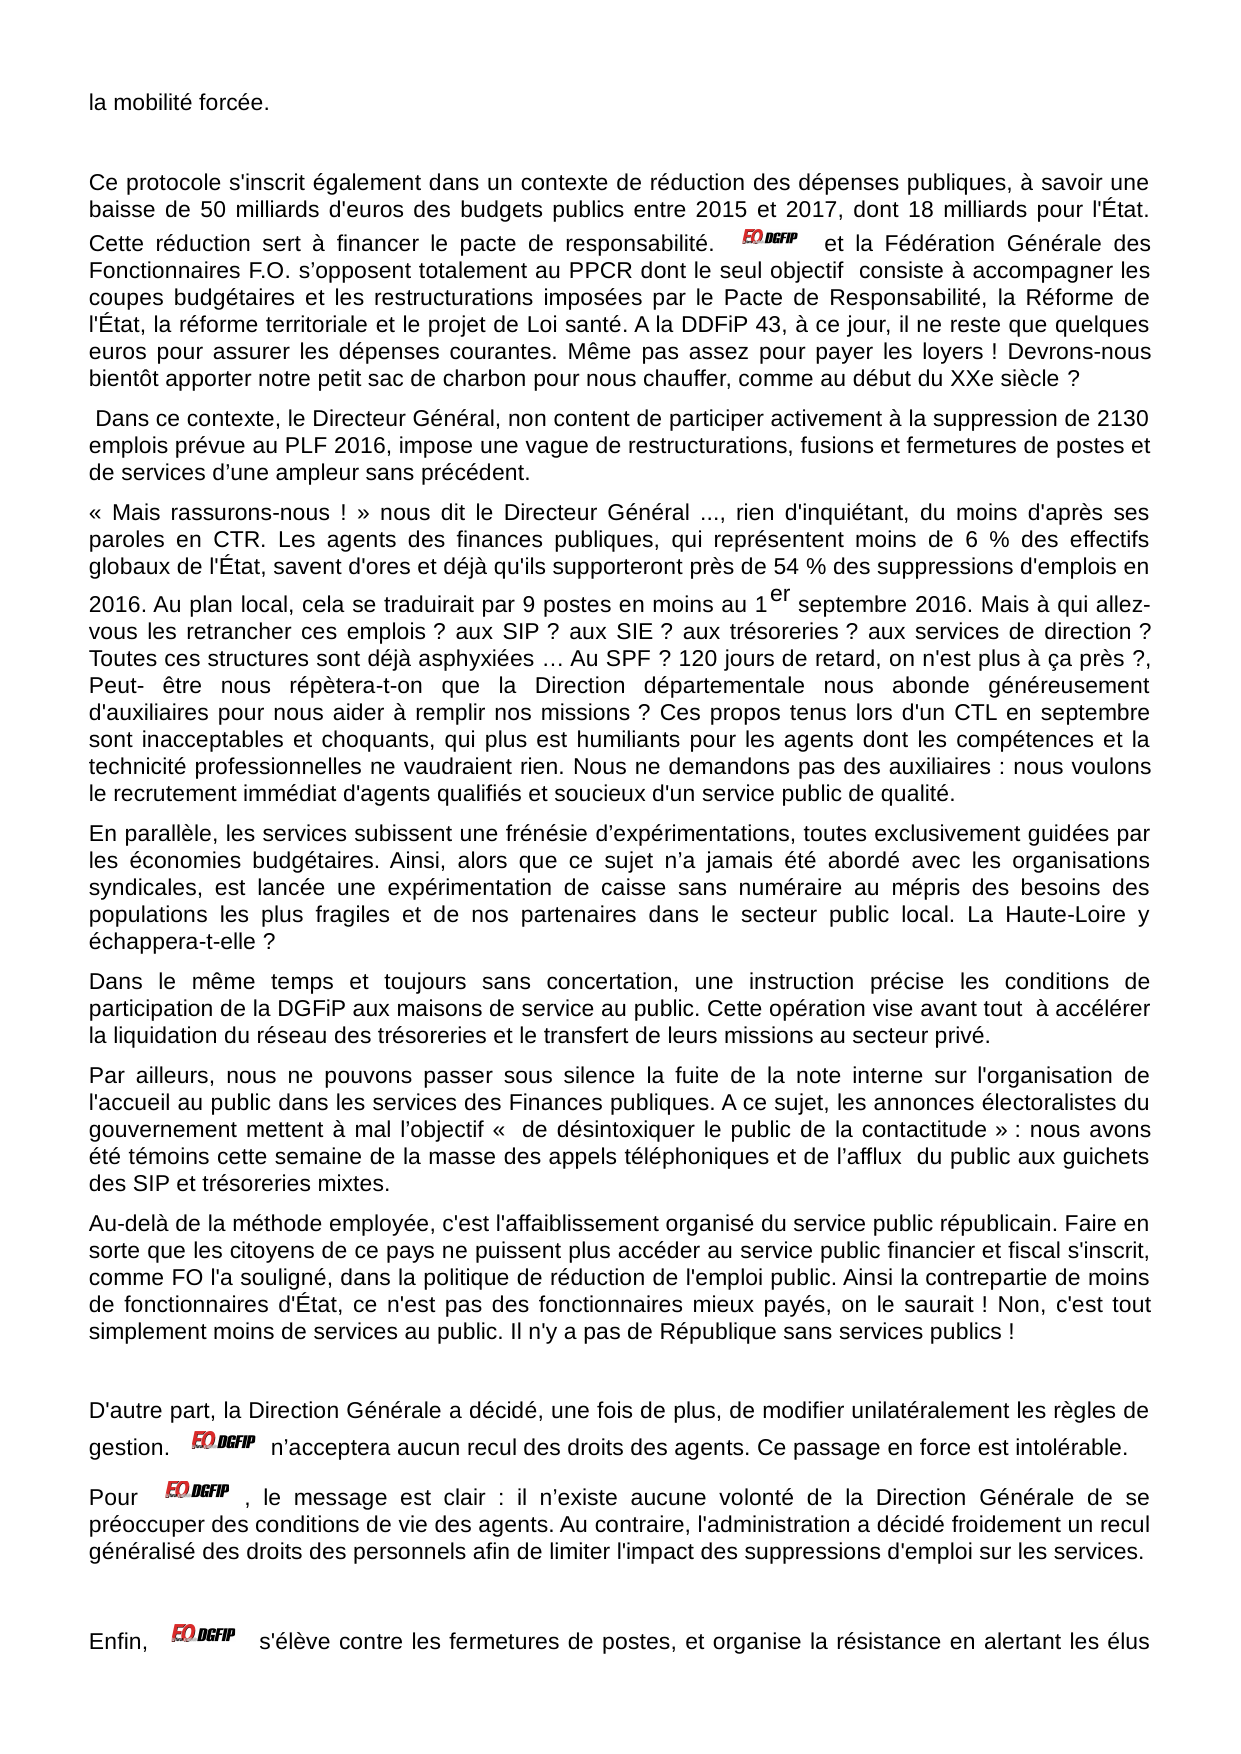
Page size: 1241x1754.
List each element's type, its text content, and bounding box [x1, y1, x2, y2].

picture [165, 1481, 229, 1498]
text Au-delà de la méthode employée, c'est l'affaiblissement organisé du service public républicain. Faire en sorte que les citoyens de ce pays ne puissent plus accéder au service public financier et fiscal s'inscrit, comme FO l'a souligné, dans la politique de réduction de l'emploi public. Ainsi la contrepartie de moins de fonctionnaires d'État, ce n'est pas des fonctionnaires mieux payés, on le saurait ! Non, c'est tout simplement moins de services au public. Il n'y a pas de République sans services publics ! [89, 1209, 1152, 1344]
text la mobilité forcée. [89, 89, 1152, 116]
picture [171, 1624, 236, 1642]
text Ce protocole s'inscrit également dans un contexte de réduction des dépenses publiques, à savoir une baisse de 50 milliards d'euros des budgets publics entre 2015 et 2017, dont 18 milliards pour l'État. Cette réduction sert à financer le pacte de responsabilité. et la Fédération Générale des Fonctionnaires F.O. s’opposent totalement au PPCR dont le seul objectif consiste à accompagner les coupes budgétaires et les restructurations imposées par le Pacte de Responsabilité, la Réforme de l'État, la réforme territoriale et le projet de Loi santé. A la DDFiP 43, à ce jour, il ne reste que quelques euros pour assurer les dépenses courantes. Même pas assez pour payer les loyers ! Devrons-nous bientôt apporter notre petit sac de charbon pour nous chauffer, comme au début du XXe siècle ? [89, 168, 1152, 392]
text Dans le même temps et toujours sans concertation, une instruction précise les conditions de participation de la DGFiP aux maisons de service au public. Cette opération vise avant tout à accélérer la liquidation du réseau des trésoreries et le transfert de leurs missions au secteur privé. [89, 967, 1152, 1048]
text D'autre part, la Direction Générale a décidé, une fois de plus, de modifier unilatéralement les règles de gestion. n’acceptera aucun recul des droits des agents. Ce passage en force est intolérable. [89, 1396, 1152, 1461]
text Dans ce contexte, le Directeur Général, non content de participer activement à la suppression de 2130 emplois prévue au PLF 2016, impose une vague de restructurations, fusions et fermetures de postes et de services d’une ampleur sans précédent. [89, 404, 1152, 486]
text Pour , le message est clair : il n’existe aucune volonté de la Direction Générale de se préoccuper des conditions de vie des agents. Au contraire, l'administration a décidé froidement un recul généralisé des droits des personnels afin de limiter l'impact des suppressions d'emploi sur les services. [89, 1473, 1152, 1565]
text Enfin, s'élève contre les fermetures de postes, et organise la résistance en alertant les élus [89, 1617, 1152, 1654]
text En parallèle, les services subissent une frénésie d’expérimentations, toutes exclusivement guidées par les économies budgétaires. Ainsi, alors que ce sujet n’a jamais été abordé avec les organisations syndicales, est lancée une expérimentation de caisse sans numéraire au mépris des besoins des populations les plus fragiles et de nos partenaires dans le secteur public local. La Haute-Loire y échappera-t-elle ? [89, 819, 1152, 955]
picture [742, 229, 798, 244]
picture [191, 1431, 256, 1449]
text Par ailleurs, nous ne pouvons passer sous silence la fuite de la note interne sur l'organisation de l'accueil au public dans les services des Finances publiques. A ce sujet, les annonces électoralistes du gouvernement mettent à mal l’objectif « de désintoxiquer le public de la contactitude » : nous avons été témoins cette semaine de la masse des appels téléphoniques et de l’afflux du public aux guichets des SIP et trésoreries mixtes. [89, 1061, 1152, 1196]
text « Mais rassurons-nous ! » nous dit le Directeur Général ..., rien d'inquiétant, du moins d'après ses paroles en CTR. Les agents des finances publiques, qui représentent moins de 6 % des effectifs globaux de l'État, savent d'ores et déjà qu'ils supporteront près de 54 % des suppressions d'emplois en 2016. Au plan local, cela se traduirait par 9 postes en moins au 1er septembre 2016. Mais à qui allez-vous les retrancher ces emplois ? aux SIP ? aux SIE ? aux trésoreries ? aux services de direction ? Toutes ces structures sont déjà asphyxiées … Au SPF ? 120 jours de retard, on n'est plus à ça près ?, Peut- être nous répètera-t-on que la Direction départementale nous abonde généreusement d'auxiliaires pour nous aider à remplir nos missions ? Ces propos tenus lors d'un CTL en septembre sont inacceptables et choquants, qui plus est humiliants pour les agents dont les compétences et la technicité professionnelles ne vaudraient rien. Nous ne demandons pas des auxiliaires : nous voulons le recrutement immédiat d'agents qualifiés et soucieux d'un service public de qualité. [89, 498, 1152, 807]
